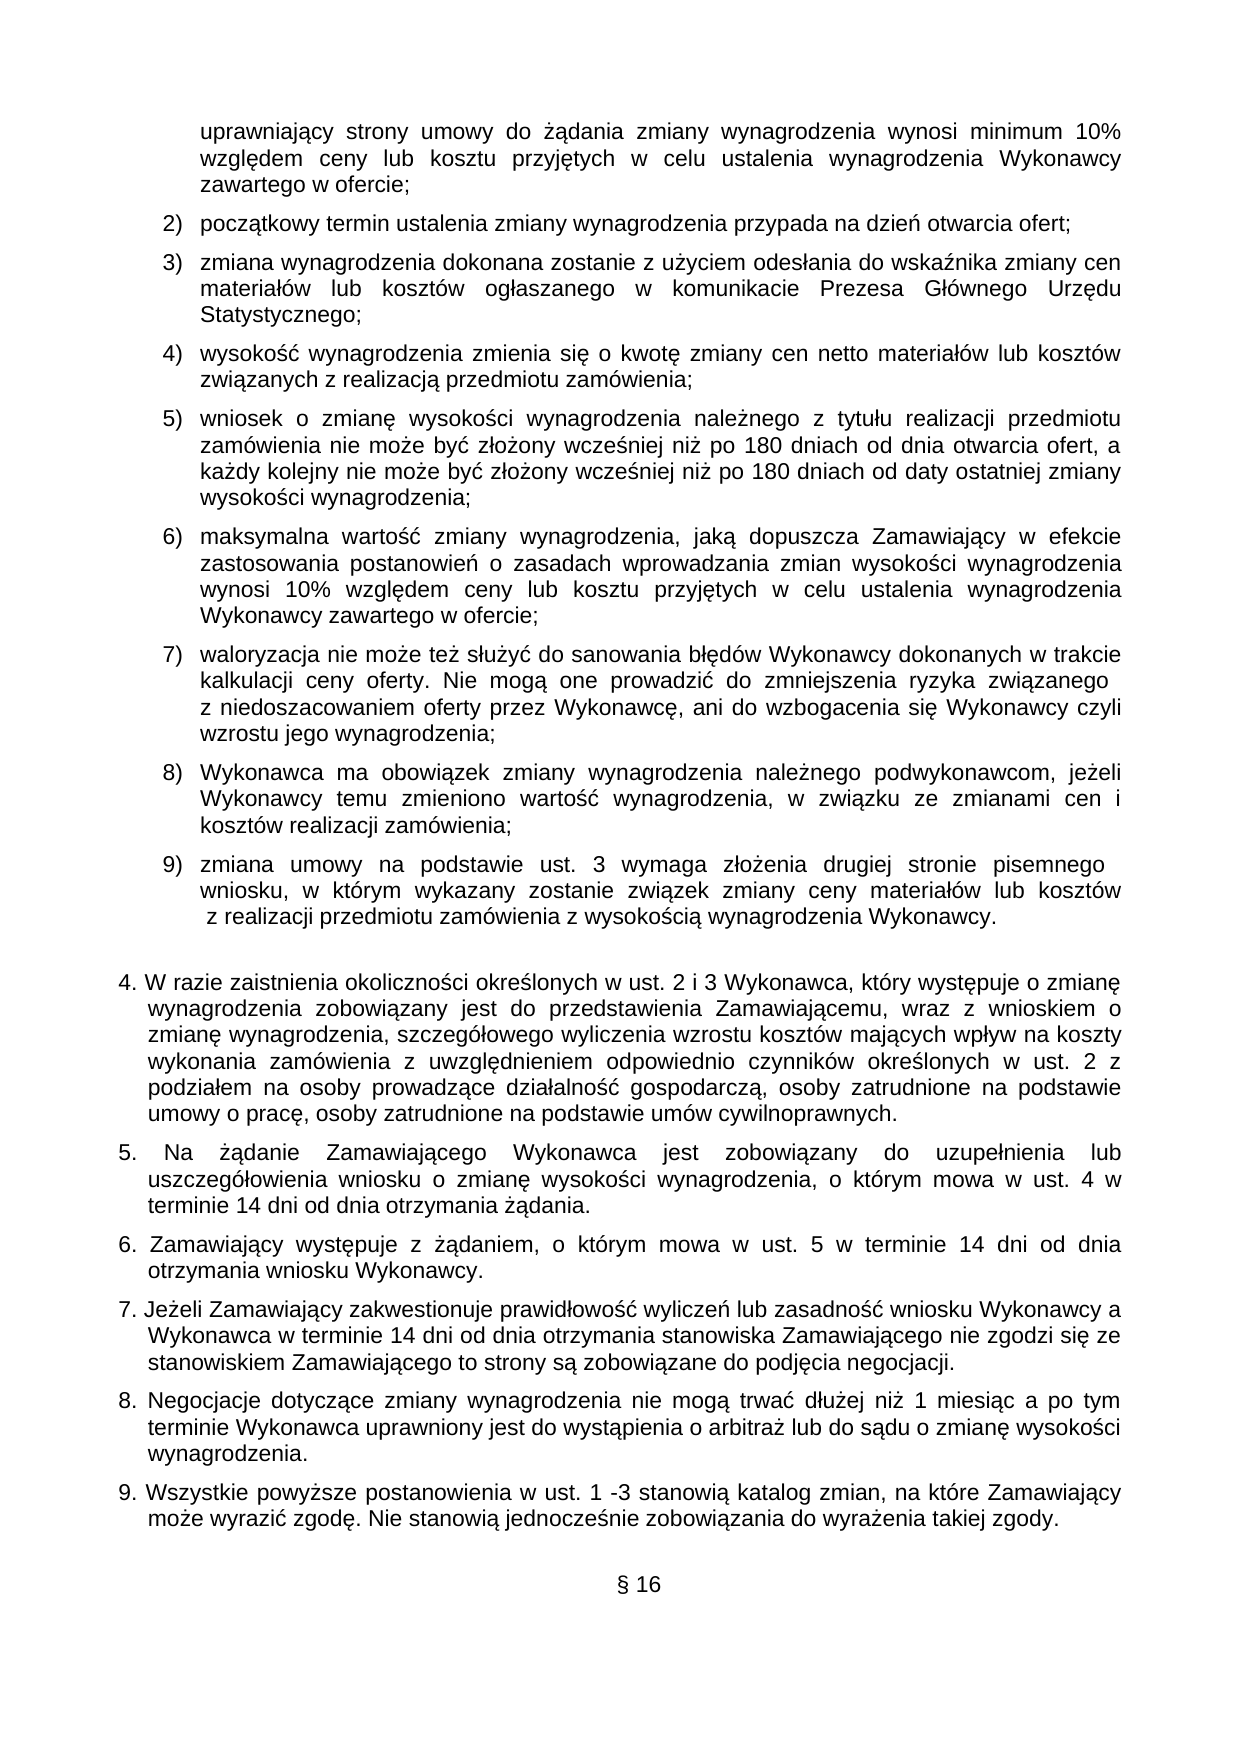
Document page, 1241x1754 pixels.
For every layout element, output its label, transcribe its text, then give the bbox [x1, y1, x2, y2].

list zmiana wynagrodzenia dokonana zostanie z użyciem odesłania do wskaźnika zmiany cen materiałów lub kosztów ogłaszanego w komunikacie Prezesa Głównego Urzędu Statystycznego; [162, 248, 1122, 328]
text § 16 [155, 1571, 1122, 1597]
list 7. Jeżeli Zamawiający zakwestionuje prawidłowość wyliczeń lub zasadność wniosku Wykonawcy a Wykonawca w terminie 14 dni od dnia otrzymania stanowiska Zamawiającego nie zgodzi się ze stanowiskiem Zamawiającego to strony są zobowiązane do podjęcia negocjacji. [118, 1296, 1122, 1375]
list waloryzacja nie może też służyć do sanowania błędów Wykonawcy dokonanych w trakcie kalkulacji ceny oferty. Nie mogą one prowadzić do zmniejszenia ryzyka związanego z niedoszacowaniem oferty przez Wykonawcę, ani do wzbogacenia się Wykonawcy czyli wzrostu jego wynagrodzenia; [162, 641, 1122, 747]
list początkowy termin ustalenia zmiany wynagrodzenia przypada na dzień otwarcia ofert; [162, 210, 1122, 236]
list wniosek o zmianę wysokości wynagrodzenia należnego z tytułu realizacji przedmiotu zamówienia nie może być złożony wcześniej niż po 180 dniach od dnia otwarcia ofert, a każdy kolejny nie może być złożony wcześniej niż po 180 dniach od daty ostatniej zmiany wysokości wynagrodzenia; [162, 405, 1122, 511]
list zmiana umowy na podstawie ust. 3 wymaga złożenia drugiej stronie pisemnego wniosku, w którym wykazany zostanie związek zmiany ceny materiałów lub kosztów z realizacji przedmiotu zamówienia z wysokością wynagrodzenia Wykonawcy. [162, 851, 1122, 930]
list 5. Na żądanie Zamawiającego Wykonawca jest zobowiązany do uzupełnienia lub uszczegółowienia wniosku o zmianę wysokości wynagrodzenia, o którym mowa w ust. 4 w terminie 14 dni od dnia otrzymania żądania. [118, 1139, 1122, 1218]
list 4. W razie zaistnienia okoliczności określonych w ust. 2 i 3 Wykonawca, który występuje o zmianę wynagrodzenia zobowiązany jest do przedstawienia Zamawiającemu, wraz z wnioskiem o zmianę wynagrodzenia, szczegółowego wyliczenia wzrostu kosztów mających wpływ na koszty wykonania zamówienia z uwzględnieniem odpowiednio czynników określonych w ust. 2 z podziałem na osoby prowadzące działalność gospodarczą, osoby zatrudnione na podstawie umowy o pracę, osoby zatrudnione na podstawie umów cywilnoprawnych. [118, 968, 1122, 1127]
list Wykonawca ma obowiązek zmiany wynagrodzenia należnego podwykonawcom, jeżeli Wykonawcy temu zmieniono wartość wynagrodzenia, w związku ze zmianami cen i kosztów realizacji zamówienia; [162, 759, 1122, 838]
list 6. Zamawiający występuje z żądaniem, o którym mowa w ust. 5 w terminie 14 dni od dnia otrzymania wniosku Wykonawcy. [118, 1231, 1122, 1283]
list wysokość wynagrodzenia zmienia się o kwotę zmiany cen netto materiałów lub kosztów związanych z realizacją przedmiotu zamówienia; [162, 340, 1122, 393]
list 8. Negocjacje dotyczące zmiany wynagrodzenia nie mogą trwać dłużej niż 1 miesiąc a po tym terminie Wykonawca uprawniony jest do wystąpienia o arbitraż lub do sądu o zmianę wysokości wynagrodzenia. [118, 1387, 1122, 1467]
list 9. Wszystkie powyższe postanowienia w ust. 1 -3 stanowią katalog zmian, na które Zamawiający może wyrazić zgodę. Nie stanowią jednocześnie zobowiązania do wyrażenia takiej zgody. [118, 1479, 1122, 1532]
list uprawniający strony umowy do żądania zmiany wynagrodzenia wynosi minimum 10% względem ceny lub kosztu przyjętych w celu ustalenia wynagrodzenia Wykonawcy zawartego w ofercie; [162, 118, 1122, 197]
list maksymalna wartość zmiany wynagrodzenia, jaką dopuszcza Zamawiający w efekcie zastosowania postanowień o zasadach wprowadzania zmian wysokości wynagrodzenia wynosi 10% względem ceny lub kosztu przyjętych w celu ustalenia wynagrodzenia Wykonawcy zawartego w ofercie; [162, 523, 1122, 629]
